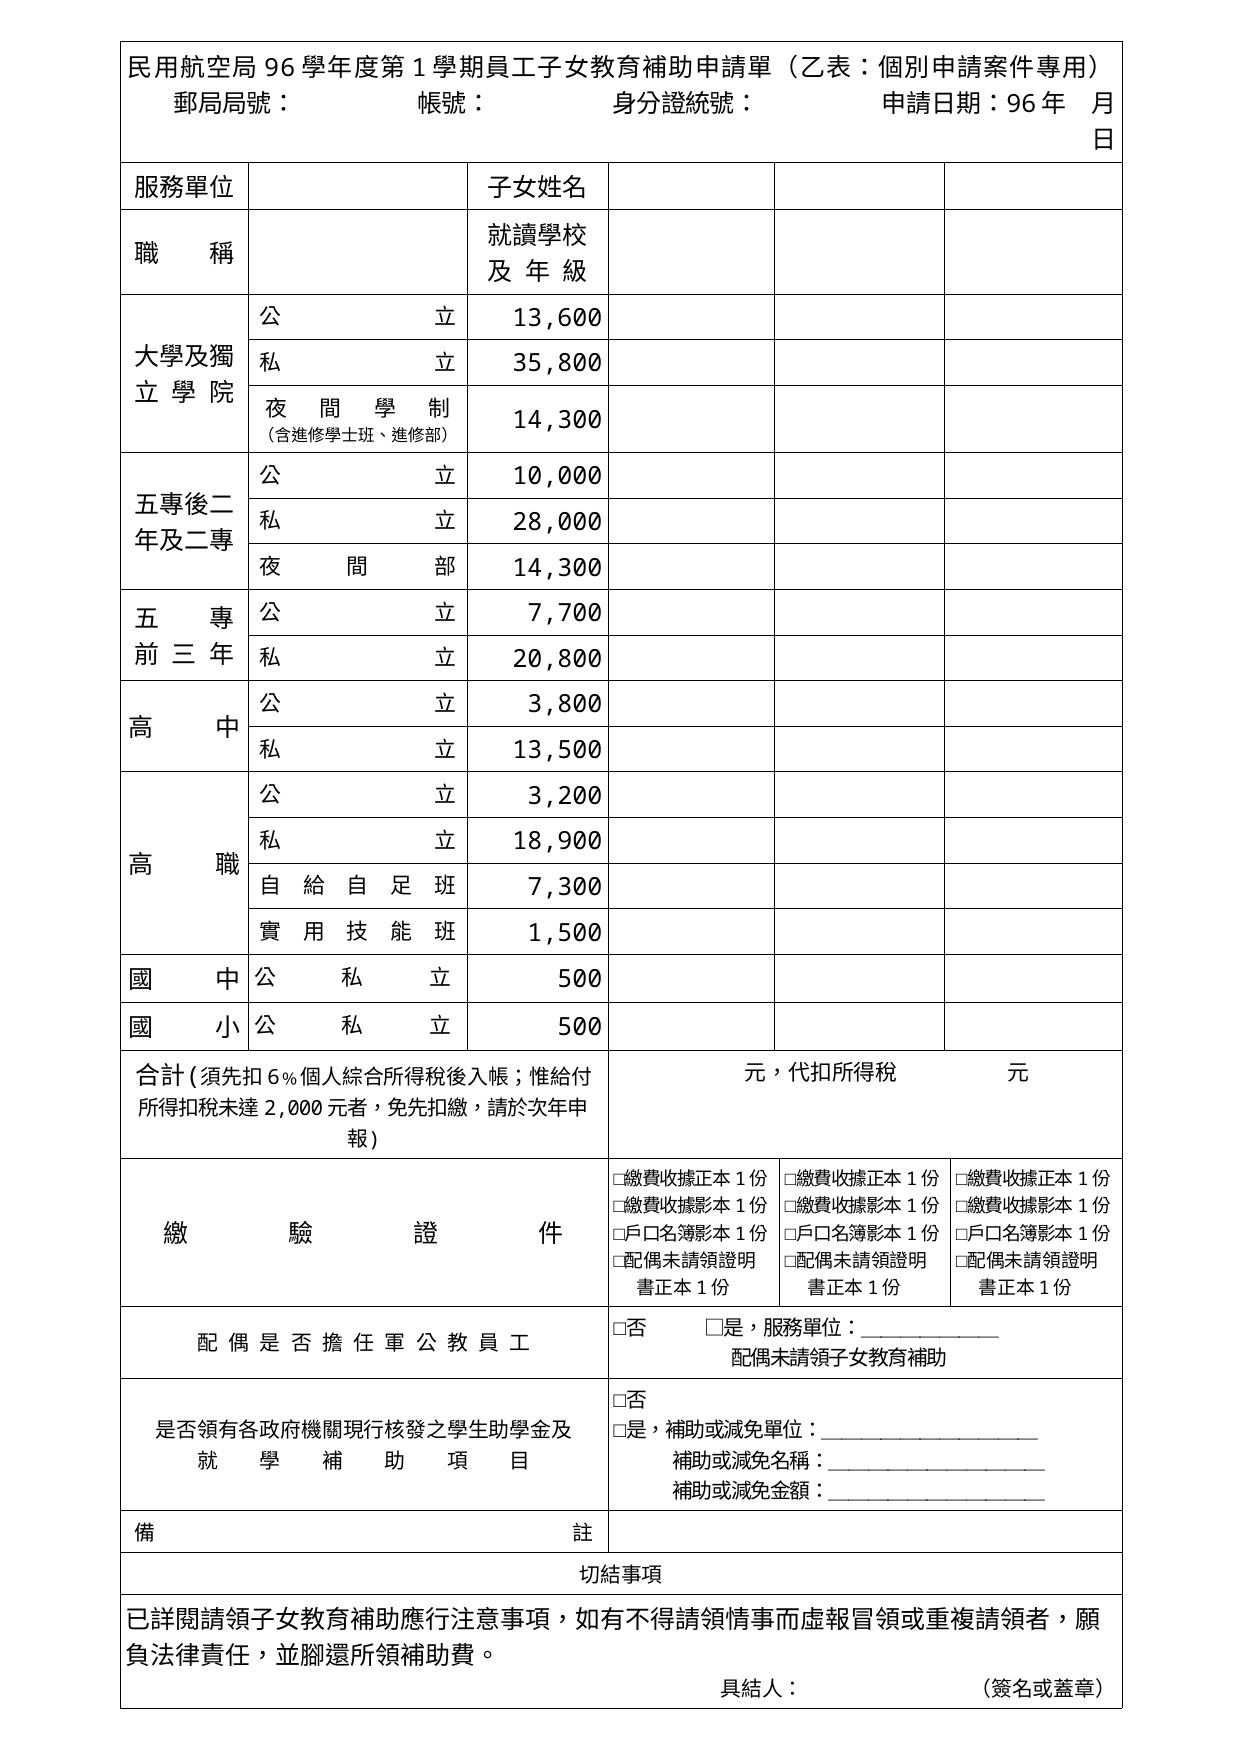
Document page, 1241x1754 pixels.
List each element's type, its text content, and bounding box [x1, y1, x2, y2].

table_cell 大學及獨立 學 院 [121, 295, 248, 452]
table_cell 公 立 [249, 590, 467, 634]
table_cell 公 私 立 [249, 955, 467, 1002]
table_cell 13,500 [468, 727, 608, 771]
table_cell 夜 間 學 制 （含進修學士班、進修部） [249, 386, 467, 452]
table_cell [945, 295, 1122, 339]
table_cell [609, 453, 774, 498]
table_cell [945, 681, 1122, 726]
table_cell [609, 499, 774, 543]
table_cell 18,900 [468, 818, 608, 863]
table_cell [775, 340, 944, 385]
table_cell [609, 772, 774, 817]
table_cell 夜 間 部 [249, 544, 467, 589]
table_cell 職 稱 [121, 210, 248, 293]
table_cell □否 □是，補助或減免單位：＿＿＿＿＿＿＿＿＿＿＿ 補助或減免名稱：＿＿＿＿＿＿＿＿＿＿＿ 補助或減免金額：＿＿＿＿＿＿＿＿＿＿＿ [609, 1379, 1122, 1510]
table_cell □繳費收據正本1份 □繳費收據影本1份 □戶口名簿影本1份 □配偶未請領證明 書正本1份 [951, 1159, 1122, 1306]
table_cell [945, 955, 1122, 1002]
table_cell 是否領有各政府機關現行核發之學生助學金及 就 學 補 助 項 目 [121, 1379, 608, 1510]
table_cell [775, 210, 944, 293]
table_cell [775, 386, 944, 452]
table_cell 28,000 [468, 499, 608, 543]
table_cell 私 立 [249, 340, 467, 385]
table_cell [609, 386, 774, 452]
table_cell 已詳閱請領子女教育補助應行注意事項，如有不得請領情事而虛報冒領或重複請領者，願負法律責任，並腳還所領補助費。 具結人： （簽名或蓋章） [121, 1595, 1122, 1708]
table_cell [775, 163, 944, 209]
table_cell [609, 681, 774, 726]
table_cell [609, 295, 774, 339]
table_cell [609, 544, 774, 589]
table_cell [775, 453, 944, 498]
table_cell 私 立 [249, 636, 467, 680]
table_cell [945, 499, 1122, 543]
table_cell □否 □是，服務單位：＿＿＿＿＿＿＿ 配偶未請領子女教育補助 [609, 1307, 1122, 1378]
table_cell 五專後二年及二專 [121, 453, 248, 589]
table_cell [249, 163, 467, 209]
table_cell [945, 210, 1122, 293]
table_cell [945, 864, 1122, 908]
table_cell 公 私 立 [249, 1003, 467, 1049]
table_cell 3,200 [468, 772, 608, 817]
table_cell 切結事項 [121, 1553, 1122, 1594]
table_cell [609, 163, 774, 209]
table_cell [609, 636, 774, 680]
table_cell [775, 1003, 944, 1049]
table_cell [775, 818, 944, 863]
table_cell [609, 1511, 1122, 1552]
table_cell 合計(須先扣6﹪個人綜合所得稅後入帳；惟給付所得扣稅未達2,000元者，免先扣繳，請於次年申報) [121, 1051, 608, 1158]
table_cell [609, 1003, 774, 1049]
table_cell 1,500 [468, 909, 608, 954]
table_cell 繳 驗 證 件 [121, 1159, 608, 1306]
table_cell 私 立 [249, 499, 467, 543]
table_cell 7,300 [468, 864, 608, 908]
table_cell 高 中 [121, 681, 248, 771]
table_cell [945, 909, 1122, 954]
table_cell 自 給 自 足 班 [249, 864, 467, 908]
table_cell [775, 295, 944, 339]
table_cell 實 用 技 能 班 [249, 909, 467, 954]
table_cell 3,800 [468, 681, 608, 726]
table_cell □繳費收據正本1份 □繳費收據影本1份 □戶口名簿影本1份 □配偶未請領證明 書正本1份 [780, 1159, 950, 1306]
table_cell [945, 818, 1122, 863]
table_cell 國 中 [121, 955, 248, 1002]
table_cell [609, 340, 774, 385]
table_cell [945, 636, 1122, 680]
table_cell 公 立 [249, 772, 467, 817]
table_cell [609, 210, 774, 293]
table_cell 公 立 [249, 681, 467, 726]
table_cell 公 立 [249, 453, 467, 498]
table_cell 就讀學校 及 年 級 [468, 210, 608, 293]
table_cell [775, 955, 944, 1002]
table_cell [609, 864, 774, 908]
table_header 民用航空局96學年度第1學期員工子女教育補助申請單（乙表：個別申請案件專用） 郵局局號： 帳號： 身分證統號： 申請日期：96年 月 日 [121, 42, 1122, 162]
table_cell 元，代扣所得稅 元 [609, 1051, 1122, 1158]
table_cell [945, 340, 1122, 385]
table_cell 14,300 [468, 544, 608, 589]
table_cell 高 職 [121, 772, 248, 954]
table_cell [775, 544, 944, 589]
table_cell 公 立 [249, 295, 467, 339]
table_cell [775, 864, 944, 908]
table_cell 子女姓名 [468, 163, 608, 209]
table_cell 國 小 [121, 1003, 248, 1049]
table_cell [945, 386, 1122, 452]
table_cell [609, 727, 774, 771]
table_cell [249, 210, 467, 293]
table_cell 500 [468, 955, 608, 1002]
table_cell 服務單位 [121, 163, 248, 209]
table_cell [609, 590, 774, 634]
table_cell [945, 1003, 1122, 1049]
table_cell [775, 727, 944, 771]
table_cell 私 立 [249, 818, 467, 863]
table_cell [945, 772, 1122, 817]
table_cell [945, 453, 1122, 498]
table_cell [609, 909, 774, 954]
table_cell 私 立 [249, 727, 467, 771]
table_cell 500 [468, 1003, 608, 1049]
table_cell [609, 955, 774, 1002]
table_cell [945, 590, 1122, 634]
table_cell [609, 818, 774, 863]
table_cell [775, 499, 944, 543]
table_cell 35,800 [468, 340, 608, 385]
table_cell 備 註 [121, 1511, 608, 1552]
table_cell [775, 909, 944, 954]
table_cell [775, 590, 944, 634]
table_cell 配 偶 是 否 擔 任 軍 公 教 員 工 [121, 1307, 608, 1378]
table_cell [775, 772, 944, 817]
table_cell [775, 681, 944, 726]
table_cell [775, 636, 944, 680]
table_cell 五 專 前 三 年 [121, 590, 248, 680]
table_cell 14,300 [468, 386, 608, 452]
table_cell 13,600 [468, 295, 608, 339]
table_cell [945, 163, 1122, 209]
table_cell 20,800 [468, 636, 608, 680]
table_cell □繳費收據正本1份 □繳費收據影本1份 □戶口名簿影本1份 □配偶未請領證明 書正本1份 [609, 1159, 779, 1306]
table_cell 7,700 [468, 590, 608, 634]
table_cell [945, 544, 1122, 589]
table_cell 10,000 [468, 453, 608, 498]
table_cell [945, 727, 1122, 771]
